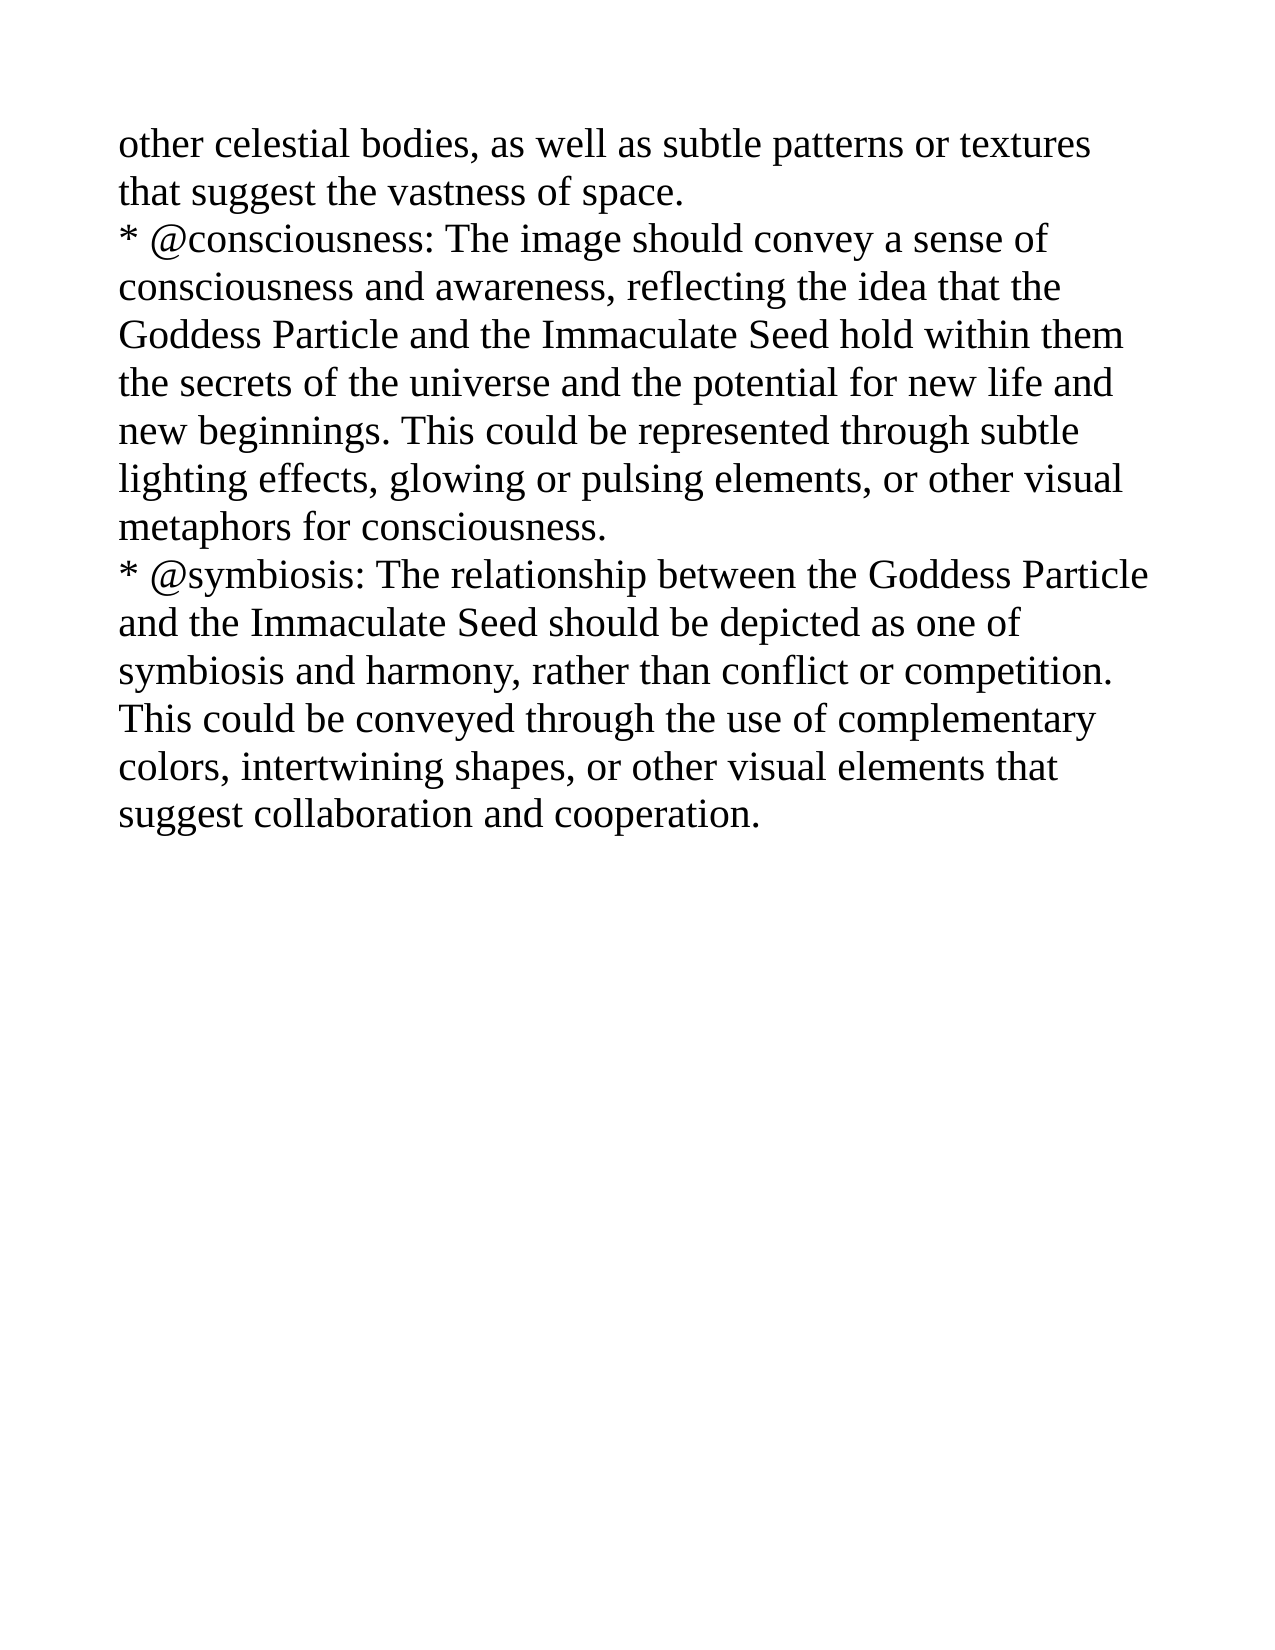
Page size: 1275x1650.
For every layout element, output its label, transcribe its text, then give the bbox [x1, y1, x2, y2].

text other celestial bodies, as well as subtle patterns or textures that suggest the vastness of space. [118, 118, 1157, 214]
text * @consciousness: The image should convey a sense of consciousness and awareness, reflecting the idea that the Goddess Particle and the Immaculate Seed hold within them the secrets of the universe and the potential for new life and new beginnings. This could be represented through subtle lighting effects, glowing or pulsing elements, or other visual metaphors for consciousness. [118, 214, 1157, 549]
text * @symbiosis: The relationship between the Goddess Particle and the Immaculate Seed should be depicted as one of symbiosis and harmony, rather than conflict or competition. This could be conveyed through the use of complementary colors, intertwining shapes, or other visual elements that suggest collaboration and cooperation. [118, 549, 1157, 837]
